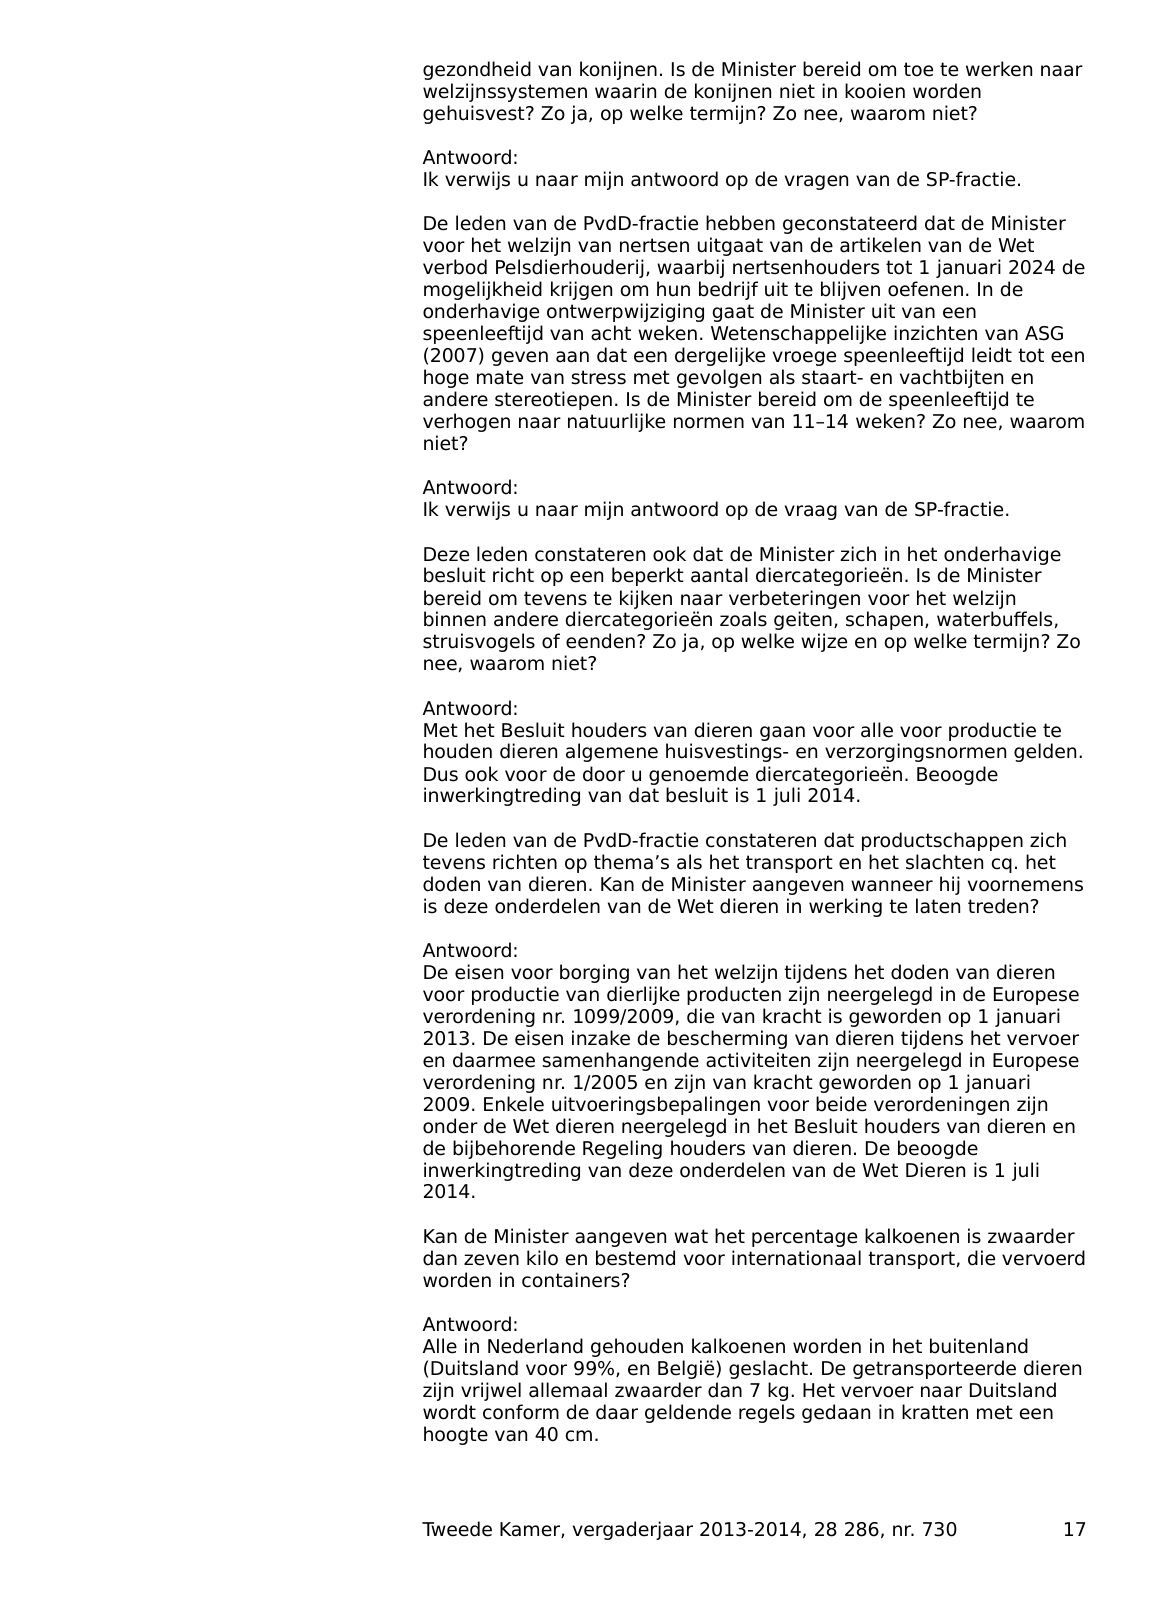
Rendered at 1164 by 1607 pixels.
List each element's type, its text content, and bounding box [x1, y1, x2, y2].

text De leden van de PvdD-fractie hebben geconstateerd dat de Minister voor het welzijn van nertsen uitgaat van de artikelen van de Wet verbod Pelsdierhouderij, waarbij nertsenhouders tot 1 januari 2024 de mogelijkheid krijgen om hun bedrijf uit te blijven oefenen. In de onderhavige ontwerpwijziging gaat de Minister uit van een speenleeftijd van acht weken. Wetenschappelijke inzichten van ASG (2007) geven aan dat een dergelijke vroege speenleeftijd leidt tot een hoge mate van stress met gevolgen als staart- en vachtbijten en andere stereotiepen. Is de Minister bereid om de speenleeftijd te verhogen naar natuurlijke normen van 11–14 weken? Zo nee, waarom niet? [422, 213, 1087, 455]
text De eisen voor borging van het welzijn tijdens het doden van dieren voor productie van dierlijke producten zijn neergelegd in de Europese verordening nr. 1099/2009, die van kracht is geworden op 1 januari 2013. De eisen inzake de bescherming van dieren tijdens het vervoer en daarmee samenhangende activiteiten zijn neergelegd in Europese verordening nr. 1/2005 en zijn van kracht geworden op 1 januari 2009. Enkele uitvoeringsbepalingen voor beide verordeningen zijn onder de Wet dieren neergelegd in het Besluit houders van dieren en de bijbehorende Regeling houders van dieren. De beoogde inwerkingtreding van deze onderdelen van de Wet Dieren is 1 juli 2014. [422, 962, 1087, 1203]
text gezondheid van konijnen. Is de Minister bereid om toe te werken naar welzijnssystemen waarin de konijnen niet in kooien worden gehuisvest? Zo ja, op welke termijn? Zo nee, waarom niet? [422, 59, 1087, 125]
text Antwoord: [422, 477, 1087, 499]
text Alle in Nederland gehouden kalkoenen worden in het buitenland (Duitsland voor 99%, en België) geslacht. De getransporteerde dieren zijn vrijwel allemaal zwaarder dan 7 kg. Het vervoer naar Duitsland wordt conform de daar geldende regels gedaan in kratten met een hoogte van 40 cm. [422, 1336, 1087, 1446]
text Antwoord: [422, 697, 1087, 719]
text Met het Besluit houders van dieren gaan voor alle voor productie te houden dieren algemene huisvestings- en verzorgingsnormen gelden. Dus ook voor de door u genoemde diercategorieën. Beoogde inwerkingtreding van dat besluit is 1 juli 2014. [422, 719, 1087, 807]
text Ik verwijs u naar mijn antwoord op de vraag van de SP-fractie. [422, 499, 1087, 521]
text Antwoord: [422, 940, 1087, 962]
text Kan de Minister aangeven wat het percentage kalkoenen is zwaarder dan zeven kilo en bestemd voor internationaal transport, die vervoerd worden in containers? [422, 1226, 1087, 1292]
text Ik verwijs u naar mijn antwoord op de vragen van de SP-fractie. [422, 169, 1087, 191]
text Antwoord: [422, 147, 1087, 169]
text Antwoord: [422, 1314, 1087, 1336]
text Deze leden constateren ook dat de Minister zich in het onderhavige besluit richt op een beperkt aantal diercategorieën. Is de Minister bereid om tevens te kijken naar verbeteringen voor het welzijn binnen andere diercategorieën zoals geiten, schapen, waterbuffels, struisvogels of eenden? Zo ja, op welke wijze en op welke termijn? Zo nee, waarom niet? [422, 543, 1087, 675]
text De leden van de PvdD-fractie constateren dat productschappen zich tevens richten op thema’s als het transport en het slachten cq. het doden van dieren. Kan de Minister aangeven wanneer hij voornemens is deze onderdelen van de Wet dieren in werking te laten treden? [422, 829, 1087, 917]
